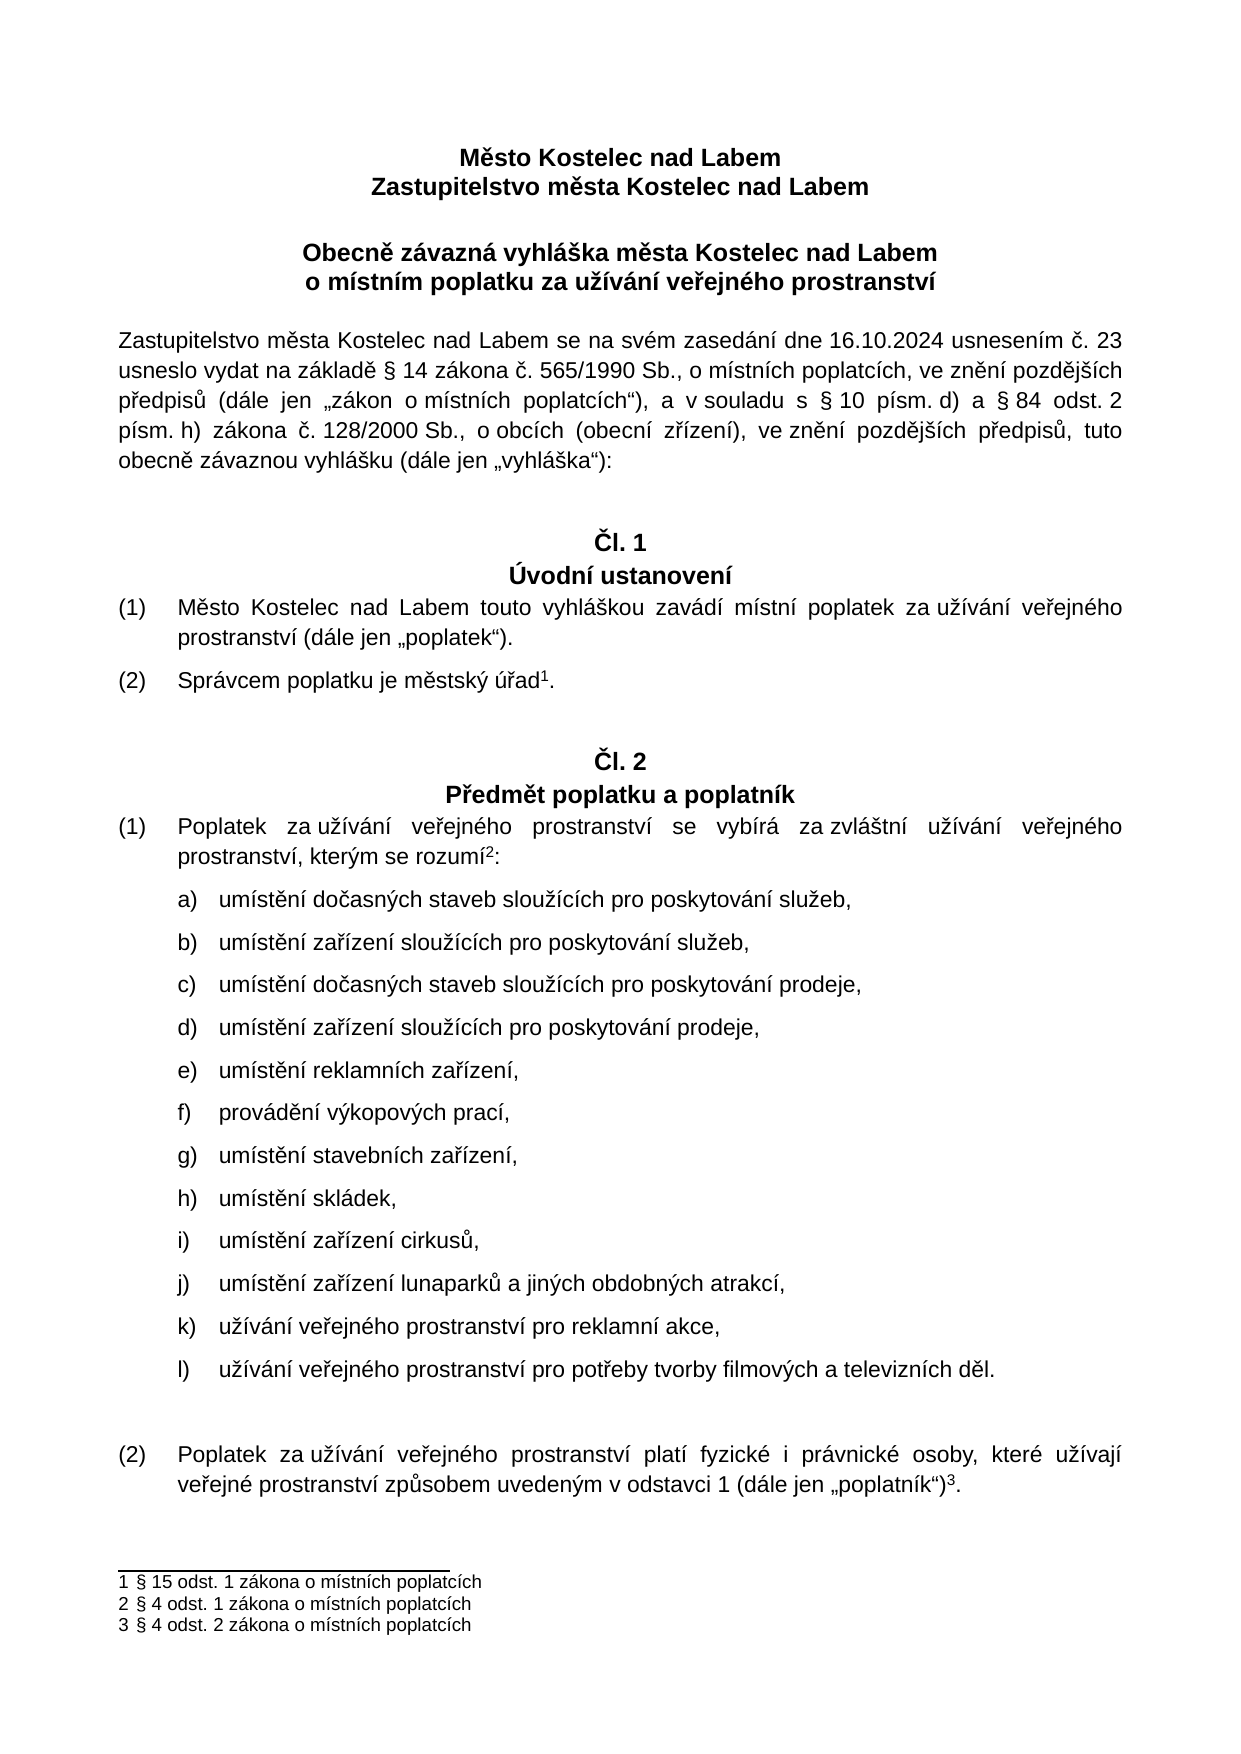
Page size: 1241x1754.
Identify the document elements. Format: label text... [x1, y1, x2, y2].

subtitle Čl. 2 Předmět poplatku a poplatník [118, 747, 1122, 809]
list § 15 odst. 1 zákona o místních poplatcích [118, 1571, 1122, 1592]
list umístění dočasných staveb sloužících pro poskytování prodeje, [177, 971, 1122, 998]
list umístění zařízení sloužících pro poskytování prodeje, [177, 1014, 1122, 1040]
list užívání veřejného prostranství pro potřeby tvorby filmových a televizních děl. [177, 1356, 1122, 1382]
list umístění dočasných staveb sloužících pro poskytování služeb, [177, 886, 1122, 912]
subtitle Čl. 1 Úvodní ustanovení [118, 528, 1122, 589]
list § 4 odst. 2 zákona o místních poplatcích [118, 1614, 1122, 1635]
list § 4 odst. 1 zákona o místních poplatcích [118, 1592, 1122, 1614]
text Zastupitelstvo města Kostelec nad Labem se na svém zasedání dne 16.10.2024 usnesením č. 23 usneslo vydat na základě § 14 zákona č. 565/1990 Sb., o místních poplatcích, ve znění pozdějších předpisů (dále jen „zákon o místních poplatcích“), a v souladu s § 10 písm. d) a § 84 odst. 2 písm. h) zákona č. 128/2000 Sb., o obcích (obecní zřízení), ve znění pozdějších předpisů, tuto obecně závaznou vyhlášku (dále jen „vyhláška“): [118, 327, 1122, 474]
list Poplatek za užívání veřejného prostranství platí fyzické i právnické osoby, které užívají veřejné prostranství způsobem uvedeným v odstavci 1 (dále jen „poplatník“). [118, 1441, 1122, 1498]
list provádění výkopových prací, [177, 1099, 1122, 1126]
list Správcem poplatku je městský úřad. [118, 667, 1122, 693]
subtitle Obecně závazná vyhláška města Kostelec nad Labem o místním poplatku za užívání veřejného prostranství [118, 238, 1122, 295]
list umístění zařízení cirkusů, [177, 1227, 1122, 1254]
list Poplatek za užívání veřejného prostranství se vybírá za zvláštní užívání veřejného prostranství, kterým se rozumí: [118, 813, 1122, 869]
list umístění zařízení lunaparků a jiných obdobných atrakcí, [177, 1270, 1122, 1297]
list umístění zařízení sloužících pro poskytování služeb, [177, 928, 1122, 955]
list umístění stavebních zařízení, [177, 1142, 1122, 1168]
text Město Kostelec nad Labem Zastupitelstvo města Kostelec nad Labem [118, 143, 1122, 201]
list Město Kostelec nad Labem touto vyhláškou zavádí místní poplatek za užívání veřejného prostranství (dále jen „poplatek“). [118, 594, 1122, 650]
list užívání veřejného prostranství pro reklamní akce, [177, 1313, 1122, 1339]
list umístění reklamních zařízení, [177, 1057, 1122, 1083]
list umístění skládek, [177, 1185, 1122, 1211]
